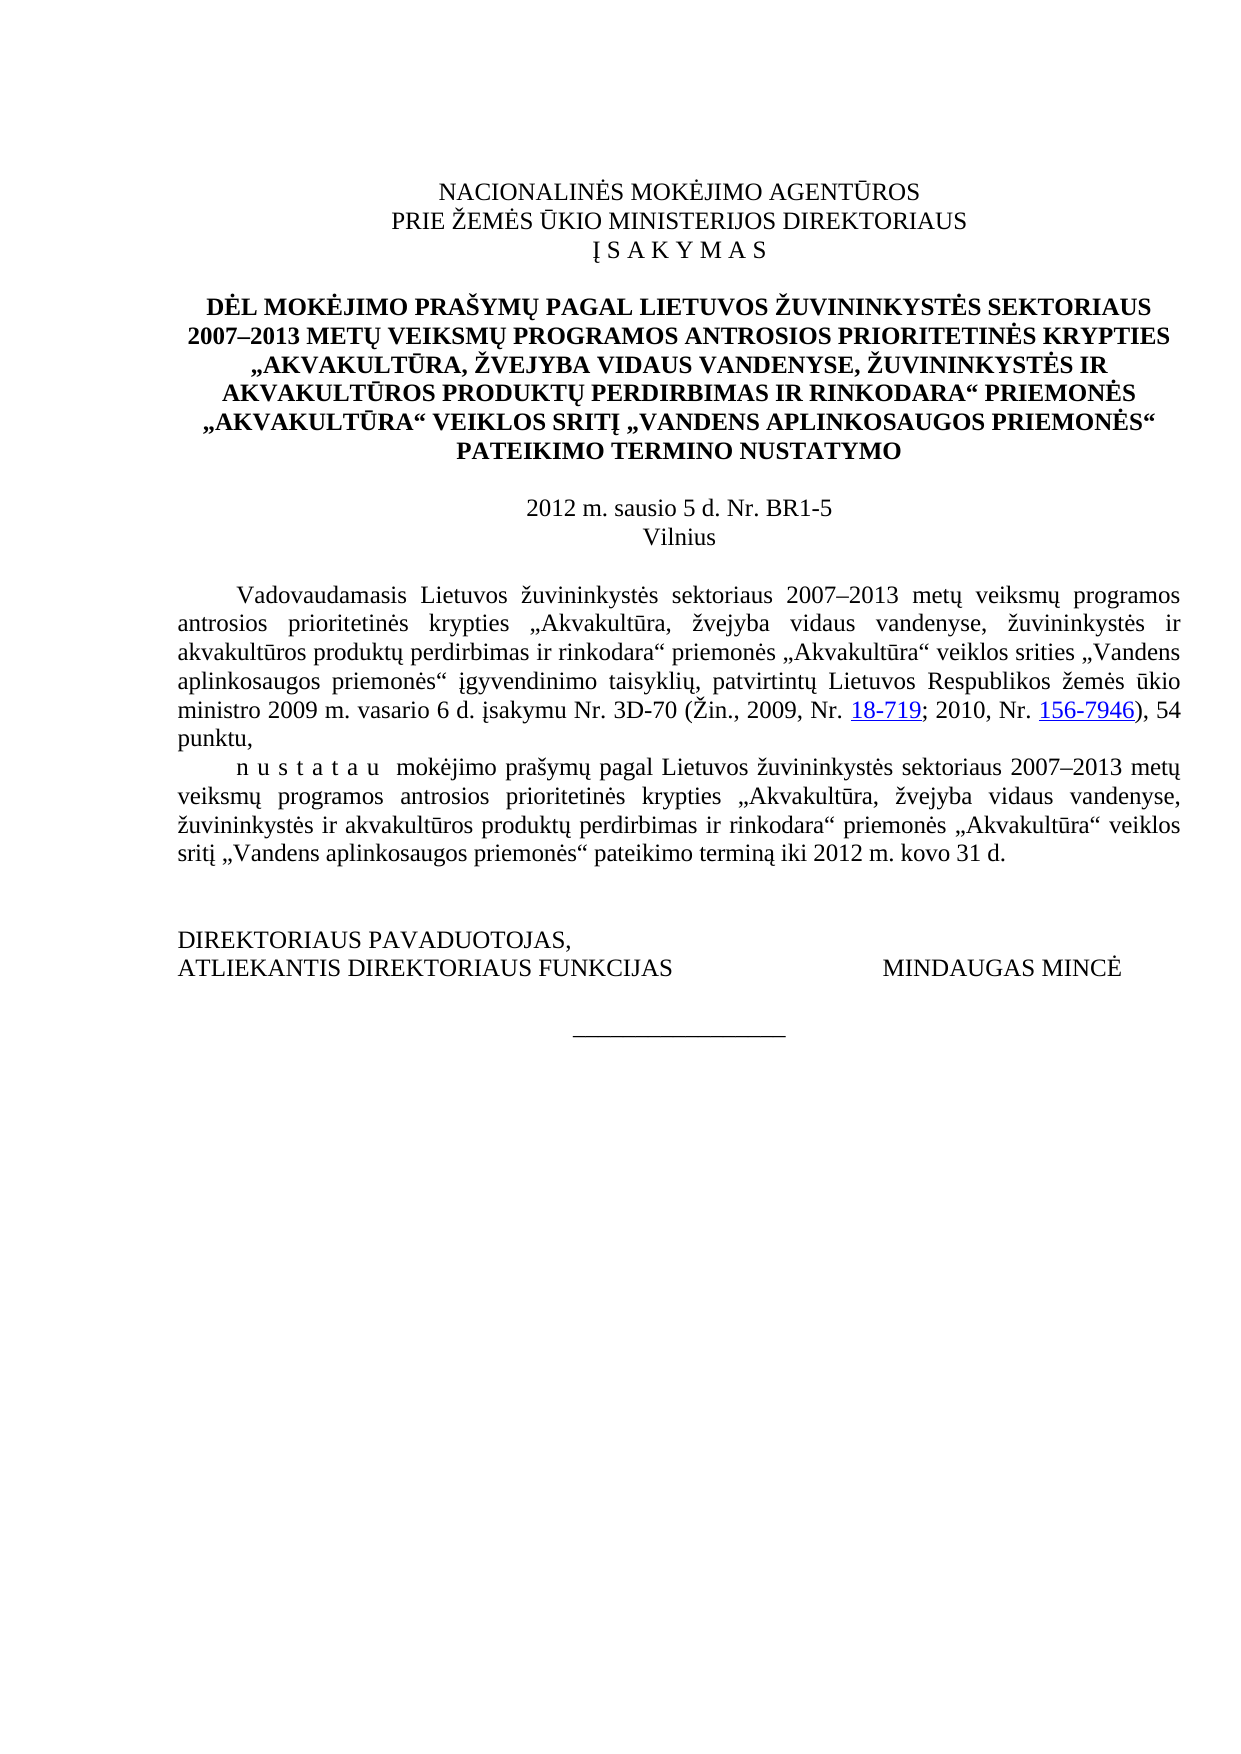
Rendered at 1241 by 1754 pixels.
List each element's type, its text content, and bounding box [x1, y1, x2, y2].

text Vadovaudamasis Lietuvos žuvininkystės sektoriaus 2007–2013 metų veiksmų programos antrosios prioritetinės krypties „Akvakultūra, žvejyba vidaus vandenyse, žuvininkystės ir akvakultūros produktų perdirbimas ir rinkodara“ priemonės „Akvakultūra“ veiklos srities „Vandens aplinkosaugos priemonės“ įgyvendinimo taisyklių, patvirtintų Lietuvos Respublikos žemės ūkio ministro 2009 m. vasario 6 d. įsakymu Nr. 3D-70 (Žin., 2009, Nr. 18-719; 2010, Nr. 156-7946), 54 punktu, [177, 580, 1181, 752]
text Vilnius [177, 522, 1181, 551]
text atliekantis direktoriaus funkcijas Mindaugas Mincė [177, 953, 1181, 982]
text NACIONALINĖS MOKĖJIMO AGENTŪROS [177, 177, 1181, 206]
text Direktoriaus pavaduotojas, [177, 925, 1181, 953]
text Į S A K Y M A S [177, 235, 1181, 263]
text 2012 m. sausio 5 d. Nr. BR1-5 [177, 493, 1181, 522]
text PRIE ŽEMĖS ŪKIO MINISTERIJOS DIREKTORIAUS [177, 206, 1181, 235]
text _________________ [177, 1011, 1181, 1040]
text n u s t a t a u mokėjimo prašymų pagal Lietuvos žuvininkystės sektoriaus 2007–2013 metų veiksmų programos antrosios prioritetinės krypties „Akvakultūra, žvejyba vidaus vandenyse, žuvininkystės ir akvakultūros produktų perdirbimas ir rinkodara“ priemonės „Akvakultūra“ veiklos sritį „Vandens aplinkosaugos priemonės“ pateikimo terminą iki 2012 m. kovo 31 d. [177, 752, 1181, 867]
text DĖL MOKĖJIMO PRAŠYMŲ PAGAL LIETUVOS ŽUVININKYSTĖS SEKTORIAUS 2007–2013 METŲ VEIKSMŲ PROGRAMOS ANTROSIOS PRIORITETINĖS KRYPTIES „AKVAKULTŪRA, ŽVEJYBA VIDAUS VANDENYSE, ŽUVININKYSTĖS IR AKVAKULTŪROS PRODUKTŲ PERDIRBIMAS IR RINKODARA“ PRIEMONĖS „AKVAKULTŪRA“ VEIKLOS SRITĮ „VANDENS APLINKOSAUGOS PRIEMONĖS“ PATEIKIMO TERMINO NUSTATYMO [177, 292, 1181, 465]
